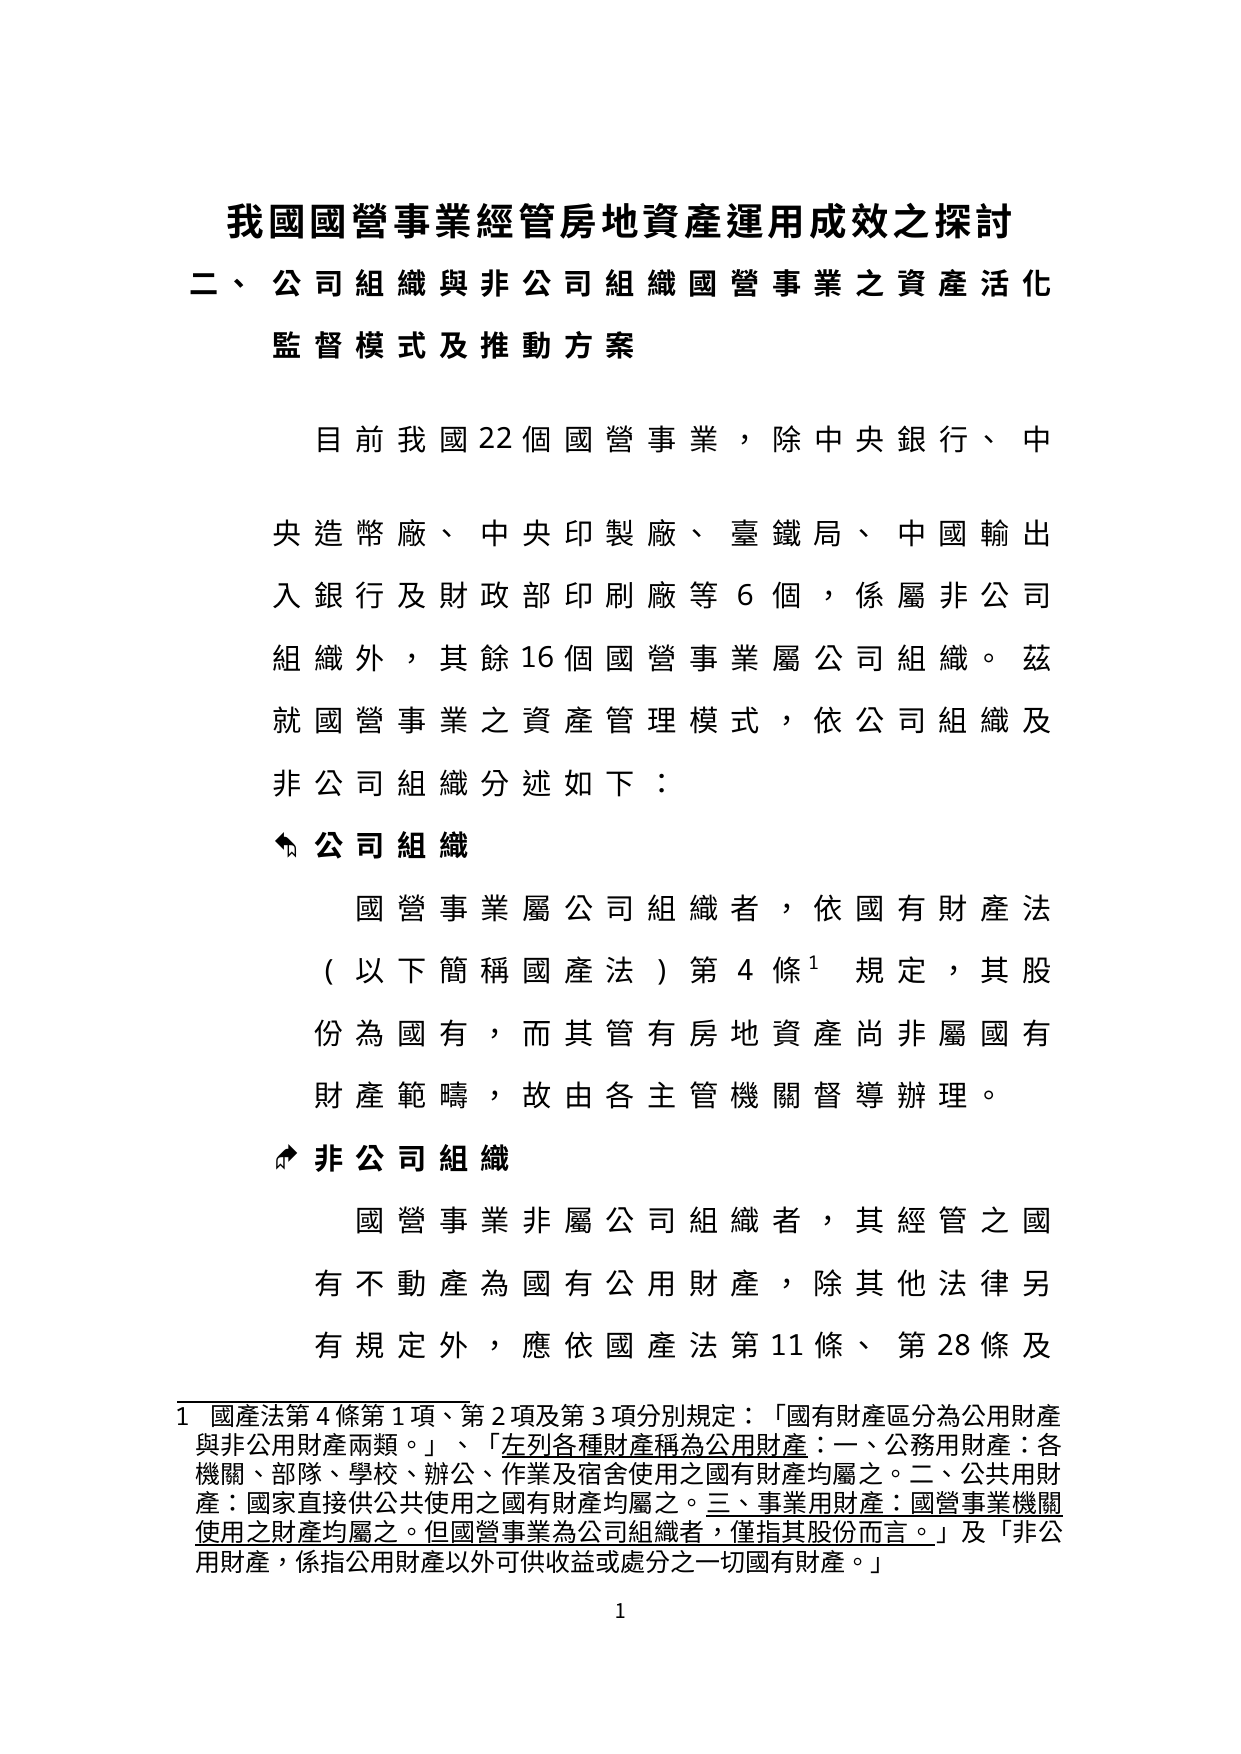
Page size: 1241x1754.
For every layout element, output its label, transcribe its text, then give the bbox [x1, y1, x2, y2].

text 國營事業非屬公司組織者，其經管之國有不動產為國有公用財產，除其他法律另有規定外，應依國產法第11條、第28條及第32條規定，由管理機關依預定計畫及規定用途或事業目的，直接管理使用，不得處分。 [271, 1177, 1058, 1365]
text 非公司組織 [244, 1115, 1058, 1177]
text 國產法第4條第1項、第2項及第3項分別規定：「國有財產區分為公用財產與非公用財產兩類。」、「左列各種財產稱為公用財產：一、公務用財產：各機關、部隊、學校、辦公、作業及宿舍使用之國有財產均屬之。二、公共用財產：國家直接供公共使用之國有財產均屬之。三、事業用財產：國營事業機關使用之財產均屬之。但國營事業為公司組織者，僅指其股份而言。」及「非公用財產，係指公用財產以外可供收益或處分之一切國有財產。」 [174, 1402, 1063, 1577]
text 國營事業屬公司組織者，依國有財產法(以下簡稱國產法)第4條規定，其股份為國有，而其管有房地資產尚非屬國有財產範疇，故由各主管機關督導辦理。 [271, 865, 1058, 1115]
text 我國國營事業經管房地資產運用成效之探討 [183, 177, 1058, 240]
text 二、公司組織與非公司組織國營事業之資產活化監督模式及推動方案 [183, 240, 1058, 365]
text 目前我國22個國營事業，除中央銀行、中央造幣廠、中央印製廠、臺鐵局、中國輸出入銀行及財政部印刷廠等6個，係屬非公司組織外，其餘16個國營事業屬公司組織。茲就國營事業之資產管理模式，依公司組織及非公司組織分述如下： [242, 365, 1058, 802]
text 公司組織 [244, 802, 1058, 865]
